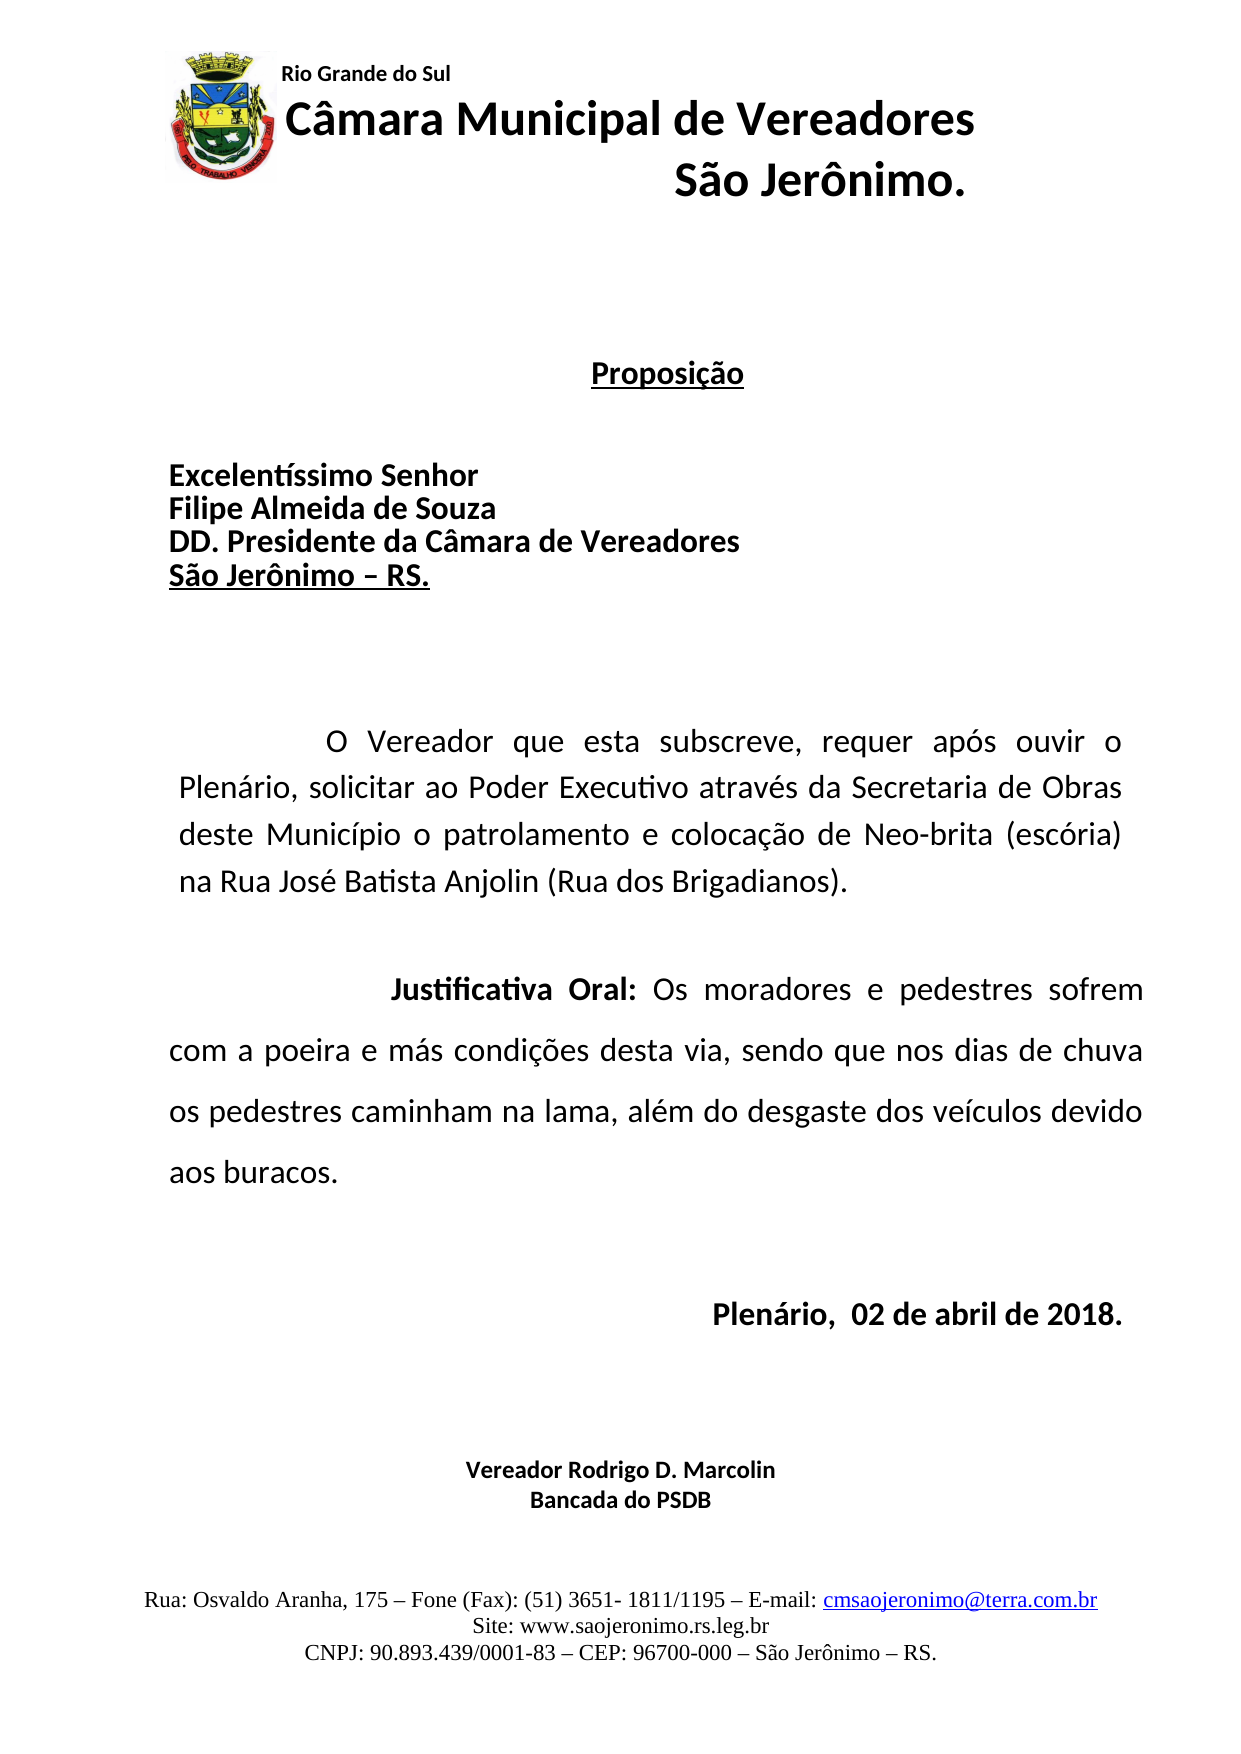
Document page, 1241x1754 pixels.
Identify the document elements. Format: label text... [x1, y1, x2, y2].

text Filipe Almeida de Souza [169, 493, 1110, 526]
text O Vereador que esta subscreve, requer após ouvir o Plenário, solicitar ao Poder Executivo através da Secretaria de Obras deste Município o patrolamento e colocação de Neo-brita (escória) na Rua José Batista Anjolin (Rua dos Brigadianos). [178, 719, 1123, 901]
text DD. Presidente da Câmara de Vereadores [169, 526, 1110, 559]
text Vereador Rodrigo D. Marcolin [75, 1454, 1166, 1484]
text Bancada do PSDB [75, 1484, 1166, 1515]
text Plenário, 02 de abril de 2018. [169, 1293, 1123, 1334]
text Justificativa Oral: Os moradores e pedestres sofrem com a poeira e más condições desta via, sendo que nos dias de chuva os pedestres caminham na lama, além do desgaste dos veículos devido aos buracos. [169, 968, 1144, 1192]
text São Jerônimo – RS. [169, 559, 1110, 593]
subtitle Proposição [225, 352, 1110, 393]
text Excelentíssimo Senhor [169, 459, 1110, 493]
